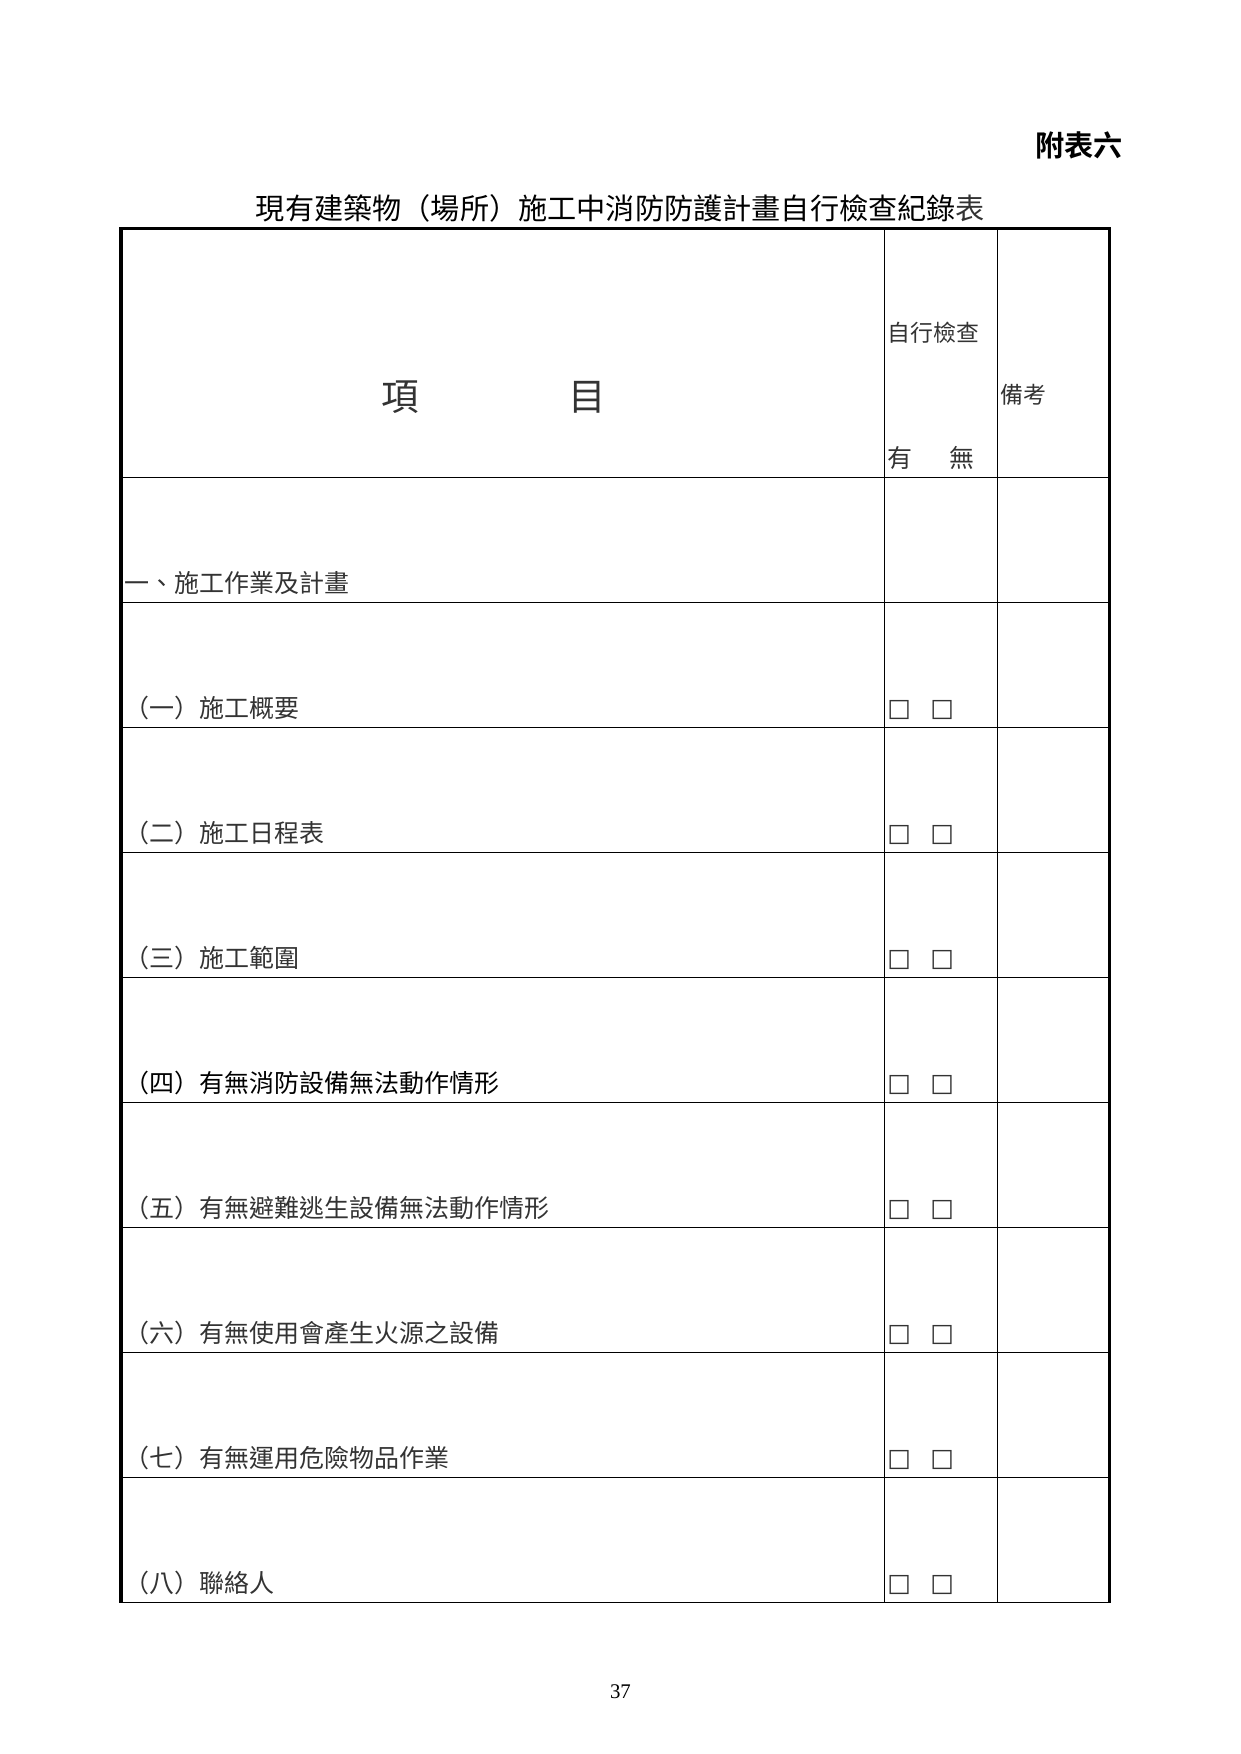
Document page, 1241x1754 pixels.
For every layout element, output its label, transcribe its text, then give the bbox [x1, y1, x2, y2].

table_cell [998, 1228, 1108, 1352]
table_cell （二）施工日程表 [123, 728, 884, 852]
table_cell □ □ [885, 853, 997, 977]
table_cell [998, 478, 1108, 602]
table_cell （三）施工範圍 [123, 853, 884, 977]
table_cell （四）有無消防設備無法動作情形 [123, 978, 884, 1102]
table_cell （六）有無使用會產生火源之設備 [123, 1228, 884, 1352]
table_header 自行檢查 [885, 230, 997, 352]
table_cell 一、施工作業及計畫 [123, 478, 884, 602]
table_cell [998, 853, 1108, 977]
table_cell （八）聯絡人 [123, 1478, 884, 1602]
table_cell □ □ [885, 1353, 997, 1477]
table_cell [998, 1103, 1108, 1227]
table_cell □ □ [885, 603, 997, 727]
table_cell [998, 1478, 1108, 1602]
table_cell （七）有無運用危險物品作業 [123, 1353, 884, 1477]
table_cell （一）施工概要 [123, 603, 884, 727]
table_header 備考 [998, 230, 1108, 477]
table_cell □ □ [885, 728, 997, 852]
table_cell □ □ [885, 978, 997, 1102]
table_cell [998, 603, 1108, 727]
text 附表六 [118, 102, 1122, 165]
table_cell [998, 978, 1108, 1102]
table_cell （五）有無避難逃生設備無法動作情形 [123, 1103, 884, 1227]
table_cell [998, 728, 1108, 852]
table_cell □ □ [885, 1478, 997, 1602]
table_cell [998, 1353, 1108, 1477]
table_cell [885, 478, 997, 602]
table_cell □ □ [885, 1228, 997, 1352]
table_cell □ □ [885, 1103, 997, 1227]
table_header 項 目 [123, 230, 884, 477]
text 現有建築物（場所）施工中消防防護計畫自行檢查紀錄表 [118, 165, 1122, 227]
table_cell 有 無 [885, 352, 997, 477]
